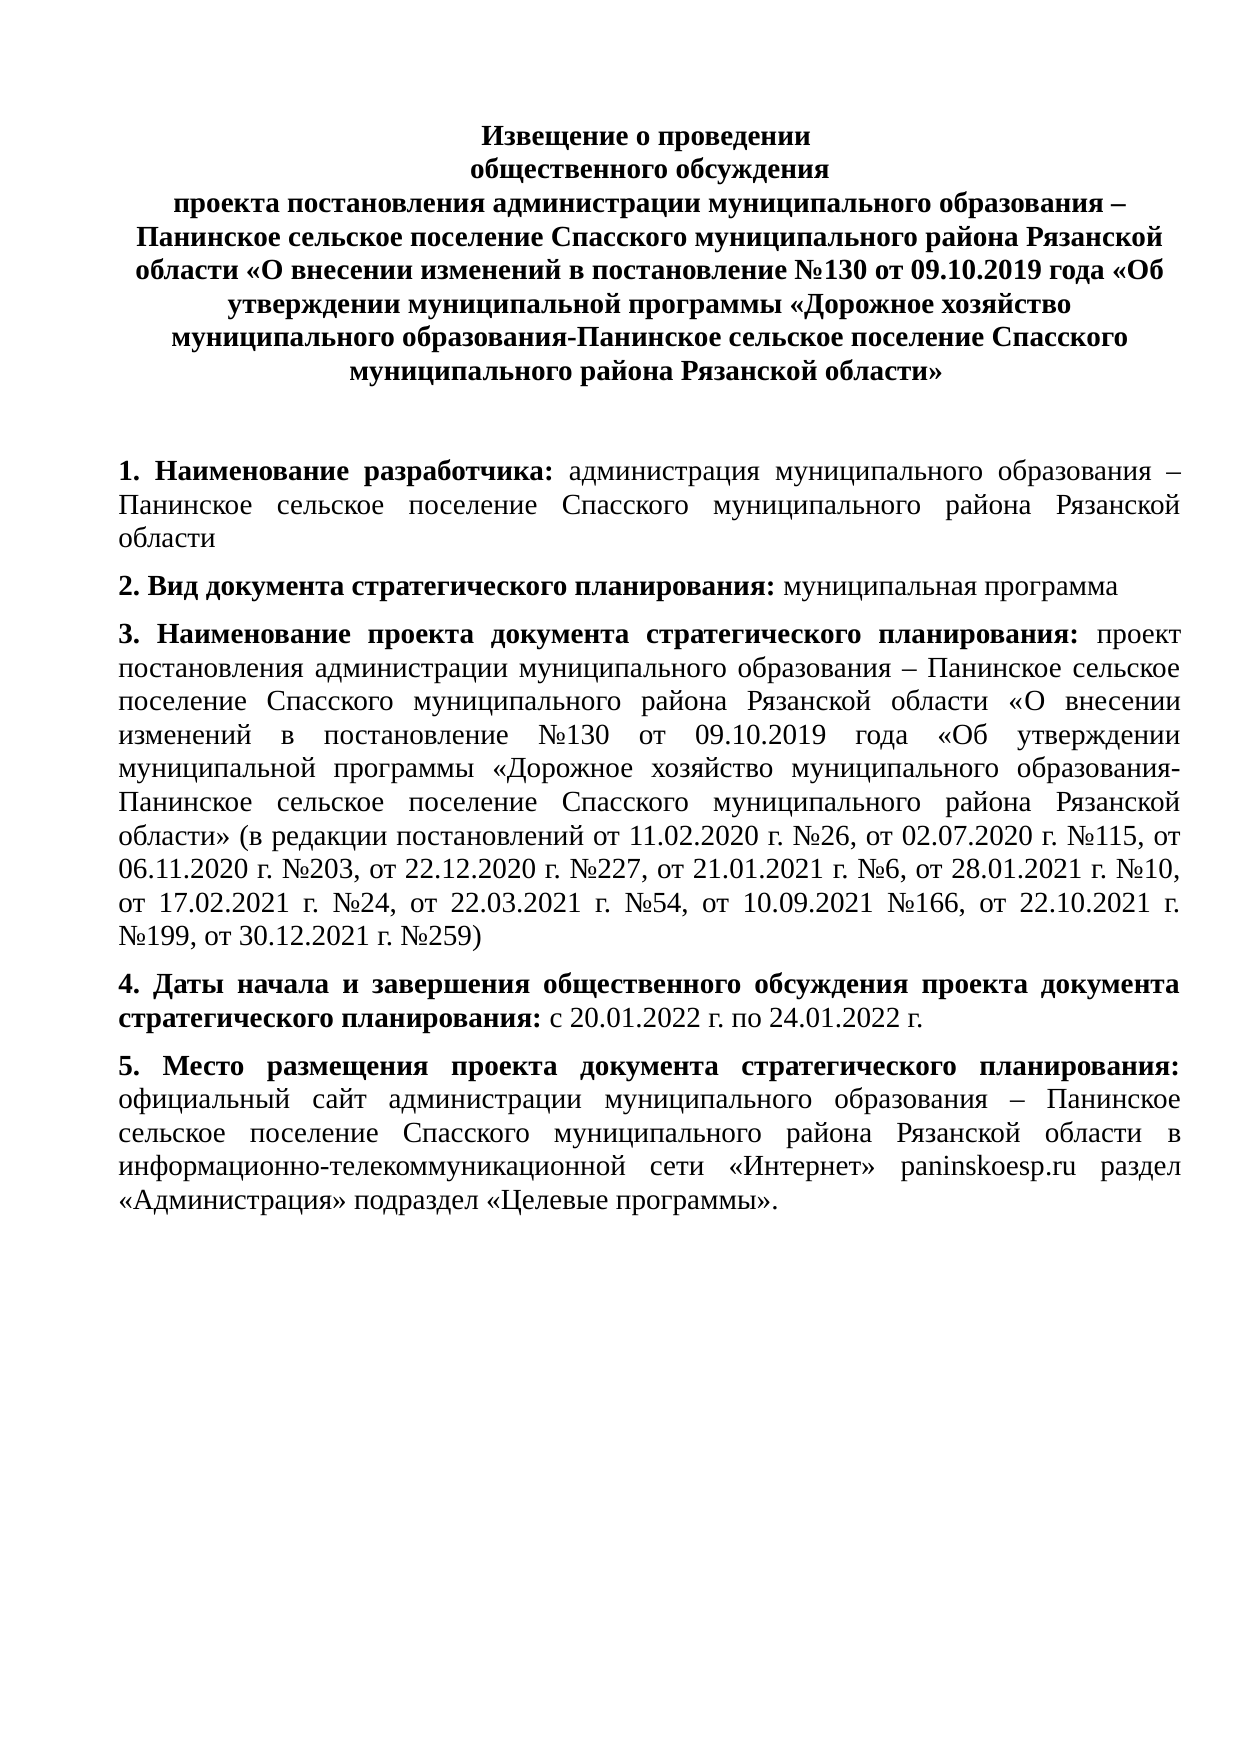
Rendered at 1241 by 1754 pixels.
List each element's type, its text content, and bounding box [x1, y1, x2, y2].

text 2. Вид документа стратегического планирования: муниципальная программа [118, 568, 1181, 602]
text общественного обсуждения [118, 152, 1181, 185]
text 3. Наименование проекта документа стратегического планирования: проект постановления администрации муниципального образования – Панинское сельское поселение Спасского муниципального района Рязанской области «О внесении изменений в постановление №130 от 09.10.2019 года «Об утверждении муниципальной программы «Дорожное хозяйство муниципального образования-Панинское сельское поселение Спасского муниципального района Рязанской области» (в редакции постановлений от 11.02.2020 г. №26, от 02.07.2020 г. №115, от 06.11.2020 г. №203, от 22.12.2020 г. №227, от 21.01.2021 г. №6, от 28.01.2021 г. №10, от 17.02.2021 г. №24, от 22.03.2021 г. №54, от 10.09.2021 №166, от 22.10.2021 г. №199, от 30.12.2021 г. №259) [118, 616, 1181, 952]
text 5. Место размещения проекта документа стратегического планирования: официальный сайт администрации муниципального образования – Панинское сельское поселение Спасского муниципального района Рязанской области в информационно-телекоммуникационной сети «Интернет» paninskoesp.ru раздел «Администрация» подраздел «Целевые программы». [118, 1048, 1181, 1215]
text Извещение о проведении [118, 118, 1181, 152]
text 4. Даты начала и завершения общественного обсуждения проекта документа стратегического планирования: с 20.01.2022 г. по 24.01.2022 г. [118, 966, 1181, 1033]
text проекта постановления администрации муниципального образования – Панинское сельское поселение Спасского муниципального района Рязанской области «О внесении изменений в постановление №130 от 09.10.2019 года «Об утверждении муниципальной программы «Дорожное хозяйство муниципального образования-Панинское сельское поселение Спасского муниципального района Рязанской области» [118, 185, 1181, 386]
text 1. Наименование разработчика: администрация муниципального образования – Панинское сельское поселение Спасского муниципального района Рязанской области [118, 453, 1181, 554]
